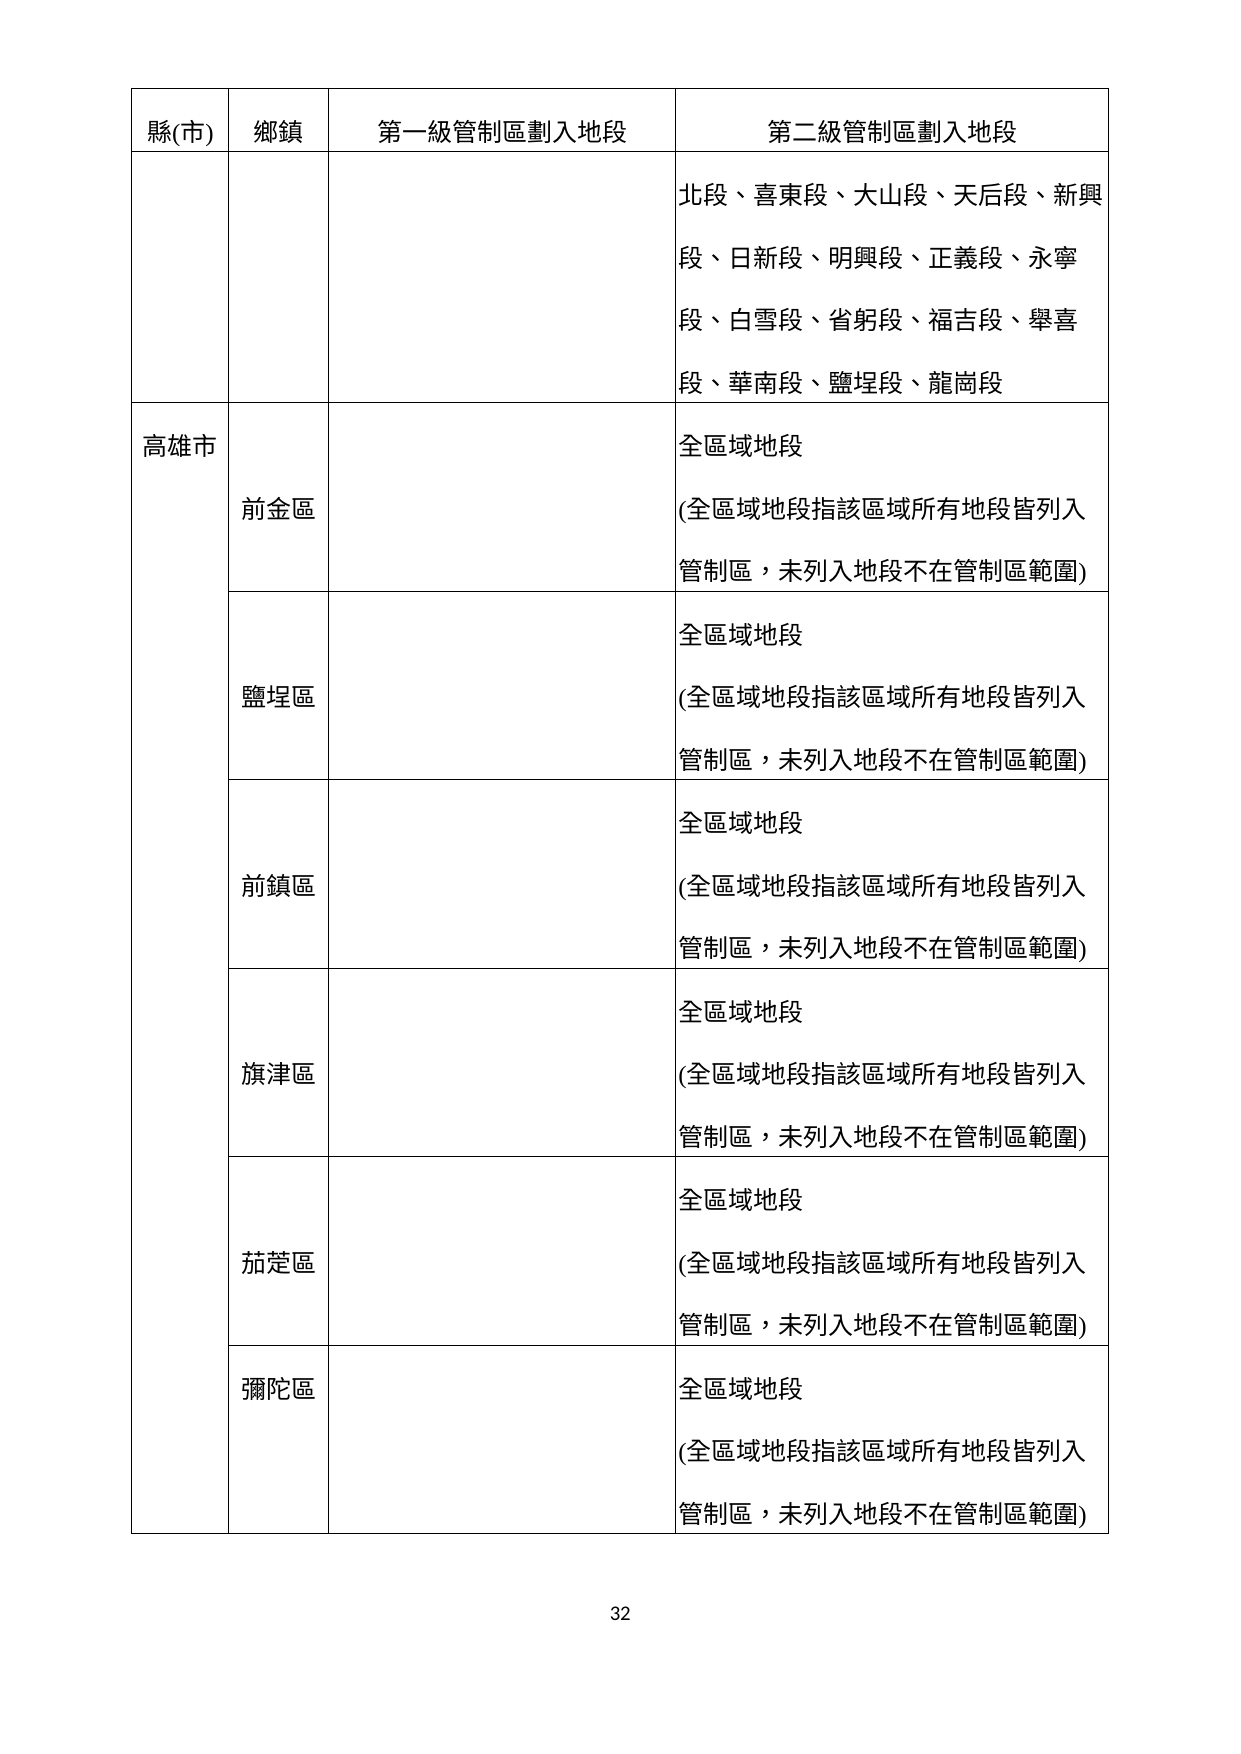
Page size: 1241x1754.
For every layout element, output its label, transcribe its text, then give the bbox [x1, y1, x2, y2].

table_cell 前鎮區 [229, 780, 328, 968]
table_header 鄉鎮 [229, 89, 328, 151]
table_cell 全區域地段 (全區域地段指該區域所有地段皆列入管制區，未列入地段不在管制區範圍) [676, 403, 1108, 591]
table_cell [329, 592, 675, 779]
table_cell 高雄市 [132, 403, 228, 1533]
table_cell 全區域地段 (全區域地段指該區域所有地段皆列入管制區，未列入地段不在管制區範圍) [676, 592, 1108, 779]
table_cell 北段、喜東段、大山段、天后段、新興段、日新段、明興段、正義段、永寧段、白雪段、省躬段、福吉段、舉喜段、華南段、鹽埕段、龍崗段 [676, 152, 1108, 402]
table_cell 旗津區 [229, 969, 328, 1156]
table_cell [329, 152, 675, 402]
table_cell 鹽埕區 [229, 592, 328, 779]
table_cell [329, 1346, 675, 1533]
table_cell 茄萣區 [229, 1157, 328, 1345]
table_cell 彌陀區 [229, 1346, 328, 1533]
table_cell [132, 152, 228, 402]
table_cell [329, 780, 675, 968]
table_cell 前金區 [229, 403, 328, 591]
table_cell 全區域地段 (全區域地段指該區域所有地段皆列入管制區，未列入地段不在管制區範圍) [676, 1346, 1108, 1533]
table_header 第一級管制區劃入地段 [329, 89, 675, 151]
table_cell [329, 969, 675, 1156]
table_cell 全區域地段 (全區域地段指該區域所有地段皆列入管制區，未列入地段不在管制區範圍) [676, 969, 1108, 1156]
table_cell [329, 403, 675, 591]
table_cell [329, 1157, 675, 1345]
table_header 第二級管制區劃入地段 [676, 89, 1108, 151]
table_cell [229, 152, 328, 402]
table_cell 全區域地段 (全區域地段指該區域所有地段皆列入管制區，未列入地段不在管制區範圍) [676, 1157, 1108, 1345]
table_cell 全區域地段 (全區域地段指該區域所有地段皆列入管制區，未列入地段不在管制區範圍) [676, 780, 1108, 968]
table_header 縣(市) [132, 89, 228, 151]
